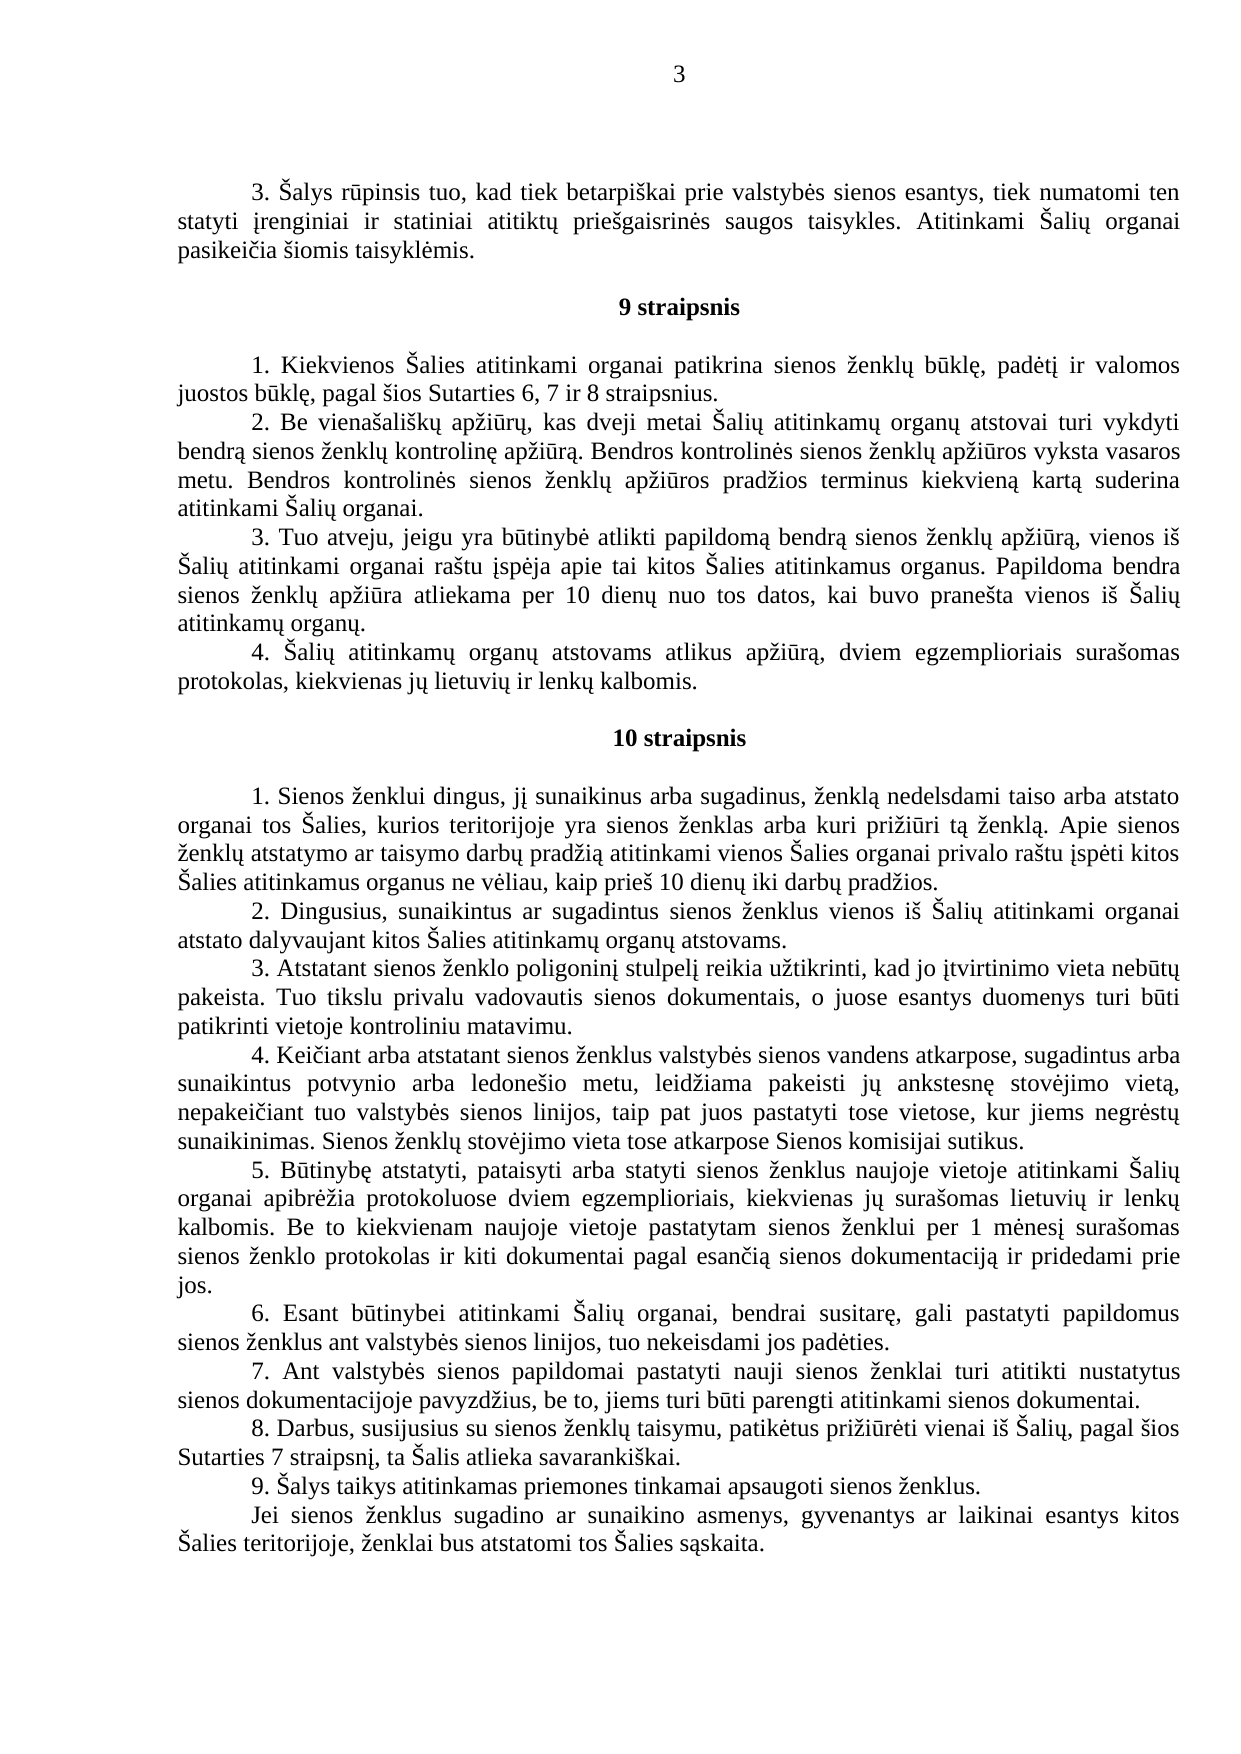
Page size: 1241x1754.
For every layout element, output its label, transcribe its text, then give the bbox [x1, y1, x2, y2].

text 8. Darbus, susijusius su sienos ženklų taisymu, patikėtus prižiūrėti vienai iš Šalių, pagal šios Sutarties 7 straipsnį, ta Šalis atlieka savarankiškai. [177, 1413, 1181, 1471]
text 9 straipsnis [177, 292, 1181, 321]
text 3. Tuo atveju, jeigu yra būtinybė atlikti papildomą bendrą sienos ženklų apžiūrą, vienos iš Šalių atitinkami organai raštu įspėja apie tai kitos Šalies atitinkamus organus. Papildoma bendra sienos ženklų apžiūra atliekama per 10 dienų nuo tos datos, kai buvo pranešta vienos iš Šalių atitinkamų organų. [177, 522, 1181, 637]
text 4. Keičiant arba atstatant sienos ženklus valstybės sienos vandens atkarpose, sugadintus arba sunaikintus potvynio arba ledonešio metu, leidžiama pakeisti jų ankstesnę stovėjimo vietą, nepakeičiant tuo valstybės sienos linijos, taip pat juos pastatyti tose vietose, kur jiems negrėstų sunaikinimas. Sienos ženklų stovėjimo vieta tose atkarpose Sienos komisijai sutikus. [177, 1040, 1181, 1155]
text 2. Dingusius, sunaikintus ar sugadintus sienos ženklus vienos iš Šalių atitinkami organai atstato dalyvaujant kitos Šalies atitinkamų organų atstovams. [177, 896, 1181, 953]
text 9. Šalys taikys atitinkamas priemones tinkamai apsaugoti sienos ženklus. [177, 1471, 1181, 1500]
text 1. Sienos ženklui dingus, jį sunaikinus arba sugadinus, ženklą nedelsdami taiso arba atstato organai tos Šalies, kurios teritorijoje yra sienos ženklas arba kuri prižiūri tą ženklą. Apie sienos ženklų atstatymo ar taisymo darbų pradžią atitinkami vienos Šalies organai privalo raštu įspėti kitos Šalies atitinkamus organus ne vėliau, kaip prieš 10 dienų iki darbų pradžios. [177, 781, 1181, 896]
text 3. Šalys rūpinsis tuo, kad tiek betarpiškai prie valstybės sienos esantys, tiek numatomi ten statyti įrenginiai ir statiniai atitiktų priešgaisrinės saugos taisykles. Atitinkami Šalių organai pasikeičia šiomis taisyklėmis. [177, 177, 1181, 263]
text 4. Šalių atitinkamų organų atstovams atlikus apžiūrą, dviem egzemplioriais surašomas protokolas, kiekvienas jų lietuvių ir lenkų kalbomis. [177, 637, 1181, 695]
text 1. Kiekvienos Šalies atitinkami organai patikrina sienos ženklų būklę, padėtį ir valomos juostos būklę, pagal šios Sutarties 6, 7 ir 8 straipsnius. [177, 350, 1181, 407]
text 6. Esant būtinybei atitinkami Šalių organai, bendrai susitarę, gali pastatyti papildomus sienos ženklus ant valstybės sienos linijos, tuo nekeisdami jos padėties. [177, 1298, 1181, 1356]
text 10 straipsnis [177, 723, 1181, 752]
text Jei sienos ženklus sugadino ar sunaikino asmenys, gyvenantys ar laikinai esantys kitos Šalies teritorijoje, ženklai bus atstatomi tos Šalies sąskaita. [177, 1500, 1181, 1557]
text 7. Ant valstybės sienos papildomai pastatyti nauji sienos ženklai turi atitikti nustatytus sienos dokumentacijoje pavyzdžius, be to, jiems turi būti parengti atitinkami sienos dokumentai. [177, 1356, 1181, 1413]
text 5. Būtinybę atstatyti, pataisyti arba statyti sienos ženklus naujoje vietoje atitinkami Šalių organai apibrėžia protokoluose dviem egzemplioriais, kiekvienas jų surašomas lietuvių ir lenkų kalbomis. Be to kiekvienam naujoje vietoje pastatytam sienos ženklui per 1 mėnesį surašomas sienos ženklo protokolas ir kiti dokumentai pagal esančią sienos dokumentaciją ir pridedami prie jos. [177, 1155, 1181, 1298]
text 3. Atstatant sienos ženklo poligoninį stulpelį reikia užtikrinti, kad jo įtvirtinimo vieta nebūtų pakeista. Tuo tikslu privalu vadovautis sienos dokumentais, o juose esantys duomenys turi būti patikrinti vietoje kontroliniu matavimu. [177, 953, 1181, 1040]
text 2. Be vienašališkų apžiūrų, kas dveji metai Šalių atitinkamų organų atstovai turi vykdyti bendrą sienos ženklų kontrolinę apžiūrą. Bendros kontrolinės sienos ženklų apžiūros vyksta vasaros metu. Bendros kontrolinės sienos ženklų apžiūros pradžios terminus kiekvieną kartą suderina atitinkami Šalių organai. [177, 407, 1181, 522]
